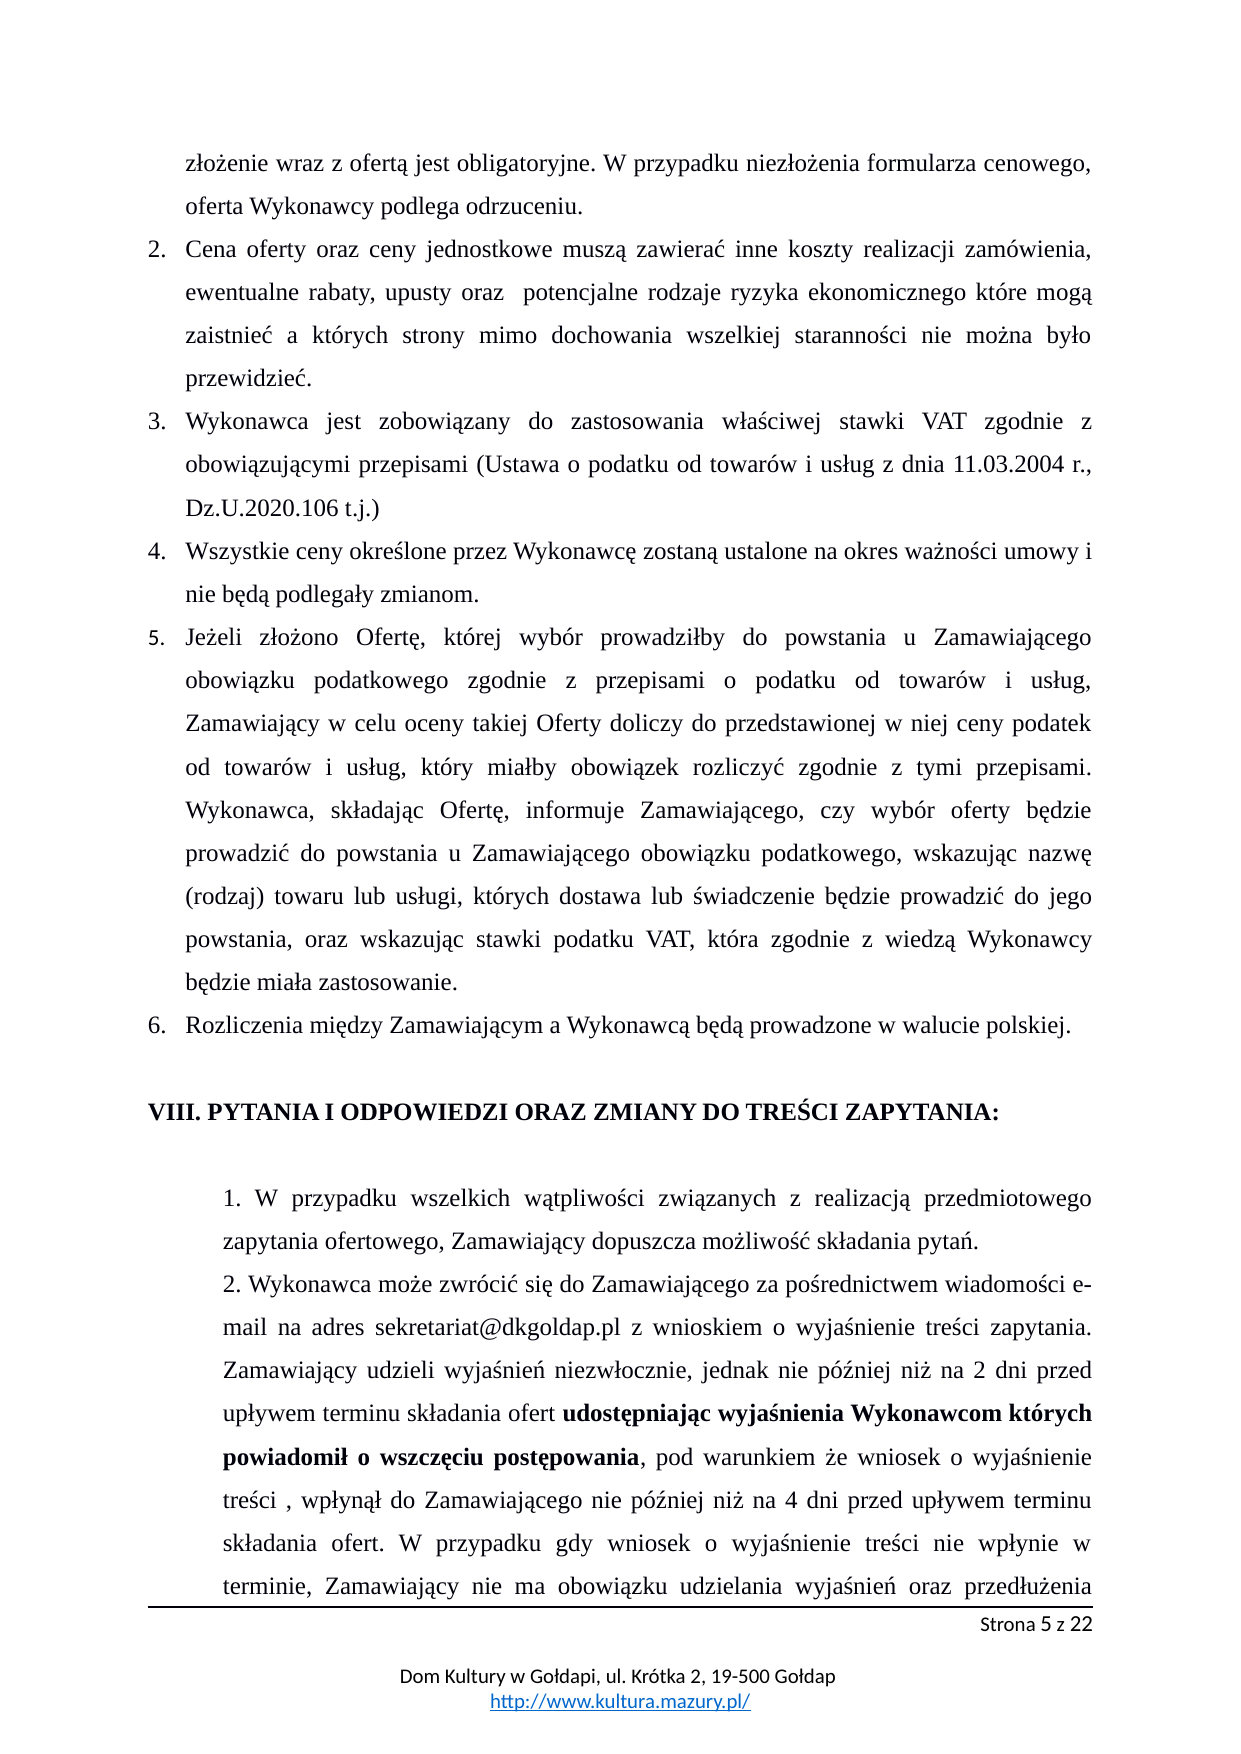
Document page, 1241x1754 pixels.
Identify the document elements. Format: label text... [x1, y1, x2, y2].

list 1. W przypadku wszelkich wątpliwości związanych z realizacją przedmiotowego zapytania ofertowego, Zamawiający dopuszcza możliwość składania pytań. [185, 1183, 1093, 1255]
list złożenie wraz z ofertą jest obligatoryjne. W przypadku niezłożenia formularza cenowego, oferta Wykonawcy podlega odrzuceniu. [148, 148, 1093, 219]
list Cena oferty oraz ceny jednostkowe muszą zawierać inne koszty realizacji zamówienia, ewentualne rabaty, upusty oraz potencjalne rodzaje ryzyka ekonomicznego które mogą zaistnieć a których strony mimo dochowania wszelkiej staranności nie można było przewidzieć. [148, 234, 1093, 392]
list Jeżeli złożono Ofertę, której wybór prowadziłby do powstania u Zamawiającego obowiązku podatkowego zgodnie z przepisami o podatku od towarów i usług, Zamawiający w celu oceny takiej Oferty doliczy do przedstawionej w niej ceny podatek od towarów i usług, który miałby obowiązek rozliczyć zgodnie z tymi przepisami. Wykonawca, składając Ofertę, informuje Zamawiającego, czy wybór oferty będzie prowadzić do powstania u Zamawiającego obowiązku podatkowego, wskazując nazwę (rodzaj) towaru lub usługi, których dostawa lub świadczenie będzie prowadzić do jego powstania, oraz wskazując stawki podatku VAT, która zgodnie z wiedzą Wykonawcy będzie miała zastosowanie. [148, 622, 1093, 996]
list 2. Wykonawca może zwrócić się do Zamawiającego za pośrednictwem wiadomości e-mail na adres sekretariat@dkgoldap.pl z wnioskiem o wyjaśnienie treści zapytania. Zamawiający udzieli wyjaśnień niezwłocznie, jednak nie później niż na 2 dni przed upływem terminu składania ofert udostępniając wyjaśnienia Wykonawcom których powiadomił o wszczęciu postępowania, pod warunkiem że wniosek o wyjaśnienie treści , wpłynął do Zamawiającego nie później niż na 4 dni przed upływem terminu składania ofert. W przypadku gdy wniosek o wyjaśnienie treści nie wpłynie w terminie, Zamawiający nie ma obowiązku udzielania wyjaśnień oraz przedłużenia [185, 1269, 1093, 1600]
list Rozliczenia między Zamawiającym a Wykonawcą będą prowadzone w walucie polskiej. [148, 1010, 1093, 1039]
list Wykonawca jest zobowiązany do zastosowania właściwej stawki VAT zgodnie z obowiązującymi przepisami (Ustawa o podatku od towarów i usług z dnia 11.03.2004 r., Dz.U.2020.106 t.j.) [148, 406, 1093, 521]
list Wszystkie ceny określone przez Wykonawcę zostaną ustalone na okres ważności umowy i nie będą podlegały zmianom. [148, 536, 1093, 608]
text VIII. PYTANIA I ODPOWIEDZI ORAZ ZMIANY DO TREŚCI ZAPYTANIA: [148, 1097, 1093, 1125]
